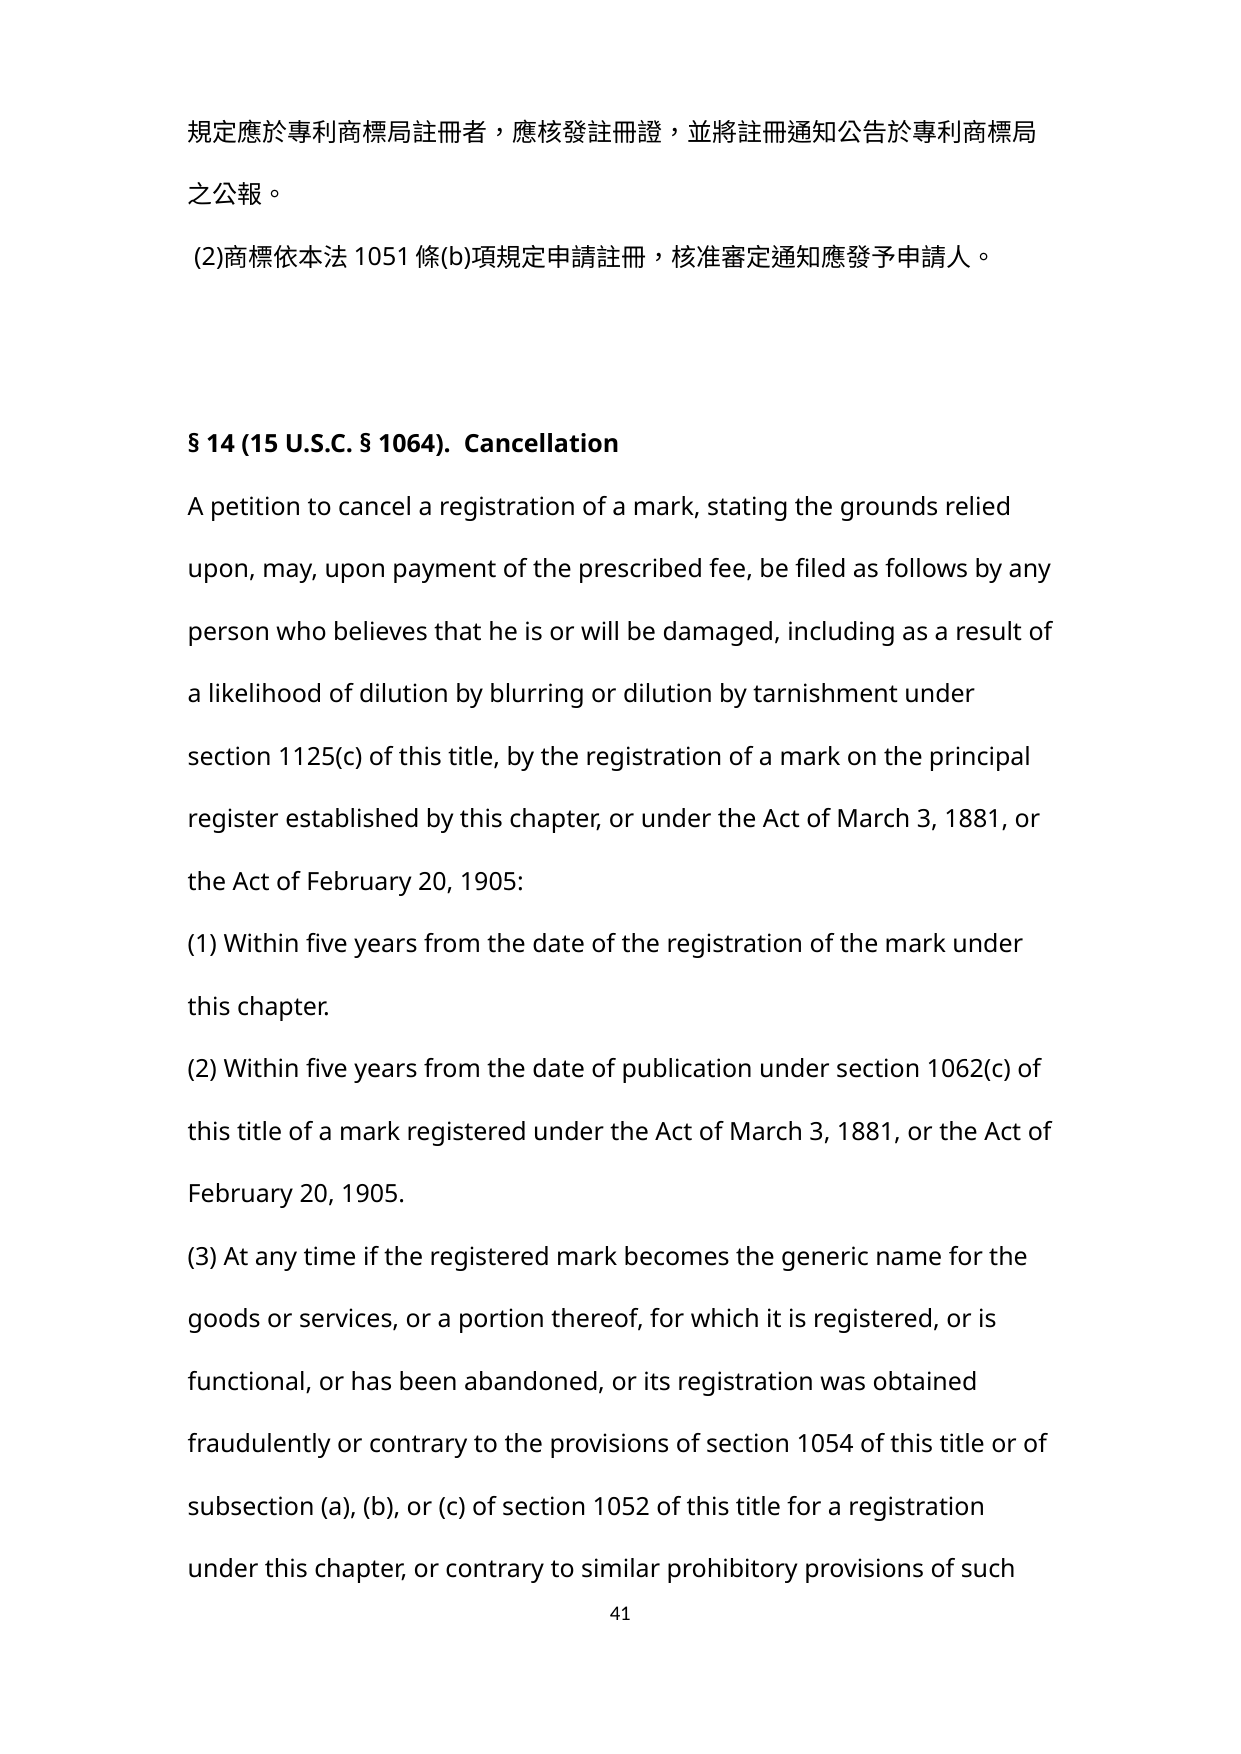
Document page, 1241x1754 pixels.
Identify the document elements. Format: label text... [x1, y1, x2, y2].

text (3) At any time if the registered mark becomes the generic name for the goods or services, or a portion thereof, for which it is registered, or is functional, or has been abandoned, or its registration was obtained fraudulently or contrary to the provisions of section 1054 of this title or of subsection (a), (b), or (c) of section 1052 of this title for a registration under this chapter, or contrary to similar prohibitory provisions of such [187, 1214, 1053, 1589]
text A petition to cancel a registration of a mark, stating the grounds relied upon, may, upon payment of the prescribed fee, be filed as follows by any person who believes that he is or will be damaged, including as a result of a likelihood of dilution by blurring or dilution by tarnishment under section 1125(c) of this title, by the registration of a mark on the principal register established by this chapter, or under the Act of March 3, 1881, or the Act of February 20, 1905: [187, 464, 1053, 901]
text 規定應於專利商標局註冊者，應核發註冊證，並將註冊通知公告於專利商標局之公報。 [187, 89, 1053, 214]
text § 14 (15 U.S.C. § 1064). Cancellation [187, 401, 1053, 464]
text (2)商標依本法1051條(b)項規定申請註冊，核准審定通知應發予申請人。 [187, 214, 1053, 401]
text (1) Within five years from the date of the registration of the mark under this chapter. [187, 901, 1053, 1026]
text (2) Within five years from the date of publication under section 1062(c) of this title of a mark registered under the Act of March 3, 1881, or the Act of February 20, 1905. [187, 1026, 1053, 1214]
